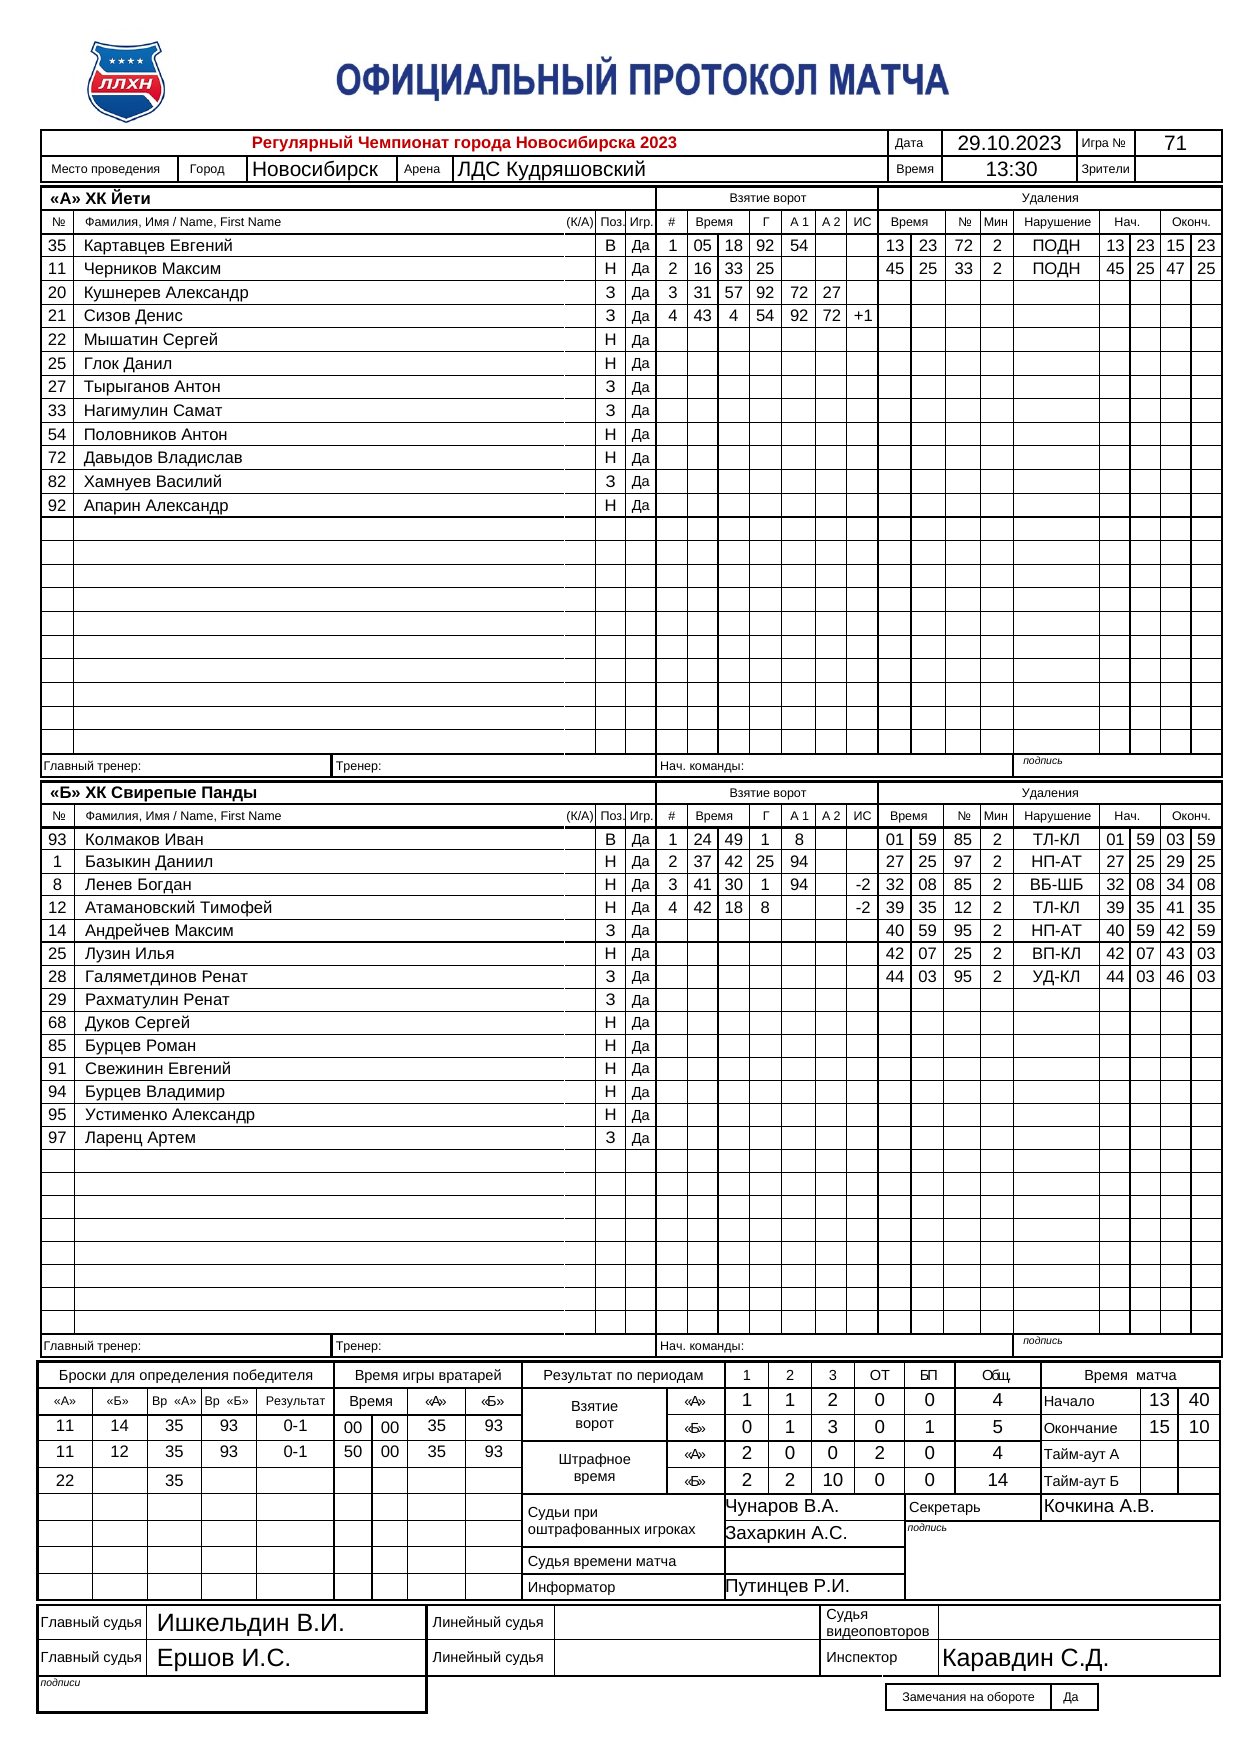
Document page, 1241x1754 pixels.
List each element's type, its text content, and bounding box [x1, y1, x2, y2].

table_cell [719, 943, 749, 964]
table_cell [1131, 1173, 1160, 1195]
table_cell [750, 707, 781, 729]
table_header 3 [812, 1363, 854, 1387]
table_cell [1131, 565, 1160, 587]
table_cell Дуков Сергей [75, 1012, 564, 1033]
table_cell № [42, 805, 74, 826]
table_cell ВБ-ШБ [1014, 874, 1099, 895]
table_cell 2 [981, 966, 1013, 987]
table_cell [1100, 446, 1129, 469]
table_cell Поз. [596, 211, 625, 233]
table_cell [719, 1104, 749, 1126]
table_cell [782, 470, 815, 493]
table_cell 95 [42, 1104, 74, 1126]
table_cell [912, 541, 945, 564]
table_cell 0 [855, 1468, 904, 1493]
table_header Удаления [879, 783, 1221, 803]
table_cell 93 [202, 1416, 256, 1440]
table_cell Нарушение [1014, 805, 1099, 826]
table_cell «А» [668, 1389, 724, 1413]
table_cell 39 [879, 896, 910, 918]
table_cell Время [688, 211, 749, 233]
table_cell [1014, 1058, 1099, 1079]
table_header 29.10.2023 [943, 131, 1076, 155]
table_cell «Б» [668, 1415, 724, 1440]
table_cell Да [626, 235, 655, 256]
table_cell Ларенц Артем [75, 1127, 564, 1149]
table_cell [1014, 1127, 1099, 1149]
table_cell [408, 1468, 465, 1493]
table_cell 1 [657, 235, 687, 256]
table_cell [688, 1265, 717, 1287]
table_cell [373, 1574, 407, 1599]
table_cell [1161, 1265, 1190, 1287]
table_cell [657, 707, 687, 729]
table_cell 13:30 [943, 157, 1076, 181]
table_cell 0 [726, 1415, 768, 1440]
table_cell [946, 683, 980, 706]
table_cell [816, 1173, 846, 1195]
table_cell [1192, 1104, 1221, 1126]
table_cell [657, 1035, 687, 1057]
table_cell [879, 1219, 910, 1241]
table_cell [688, 1104, 717, 1126]
table_cell Да [626, 1058, 655, 1079]
table_cell [626, 565, 655, 587]
table_cell [657, 376, 687, 398]
table_cell [42, 1219, 74, 1241]
table_cell [719, 1081, 749, 1103]
table_cell [1131, 1265, 1160, 1287]
table_cell [1131, 636, 1160, 658]
table_cell 24 [688, 829, 717, 849]
table_cell [42, 1150, 74, 1172]
table_cell 13 [879, 235, 910, 256]
table_cell Да [626, 257, 655, 280]
table_cell [1161, 399, 1190, 422]
table_cell [816, 1058, 846, 1079]
table_cell 25 [1131, 850, 1160, 872]
table_cell [847, 281, 877, 303]
table_cell [719, 612, 749, 634]
table_cell [1014, 1035, 1099, 1057]
table_cell [1192, 305, 1221, 327]
table_cell Андрейчев Максим [75, 920, 564, 941]
table_cell [912, 494, 945, 516]
table_cell [879, 1058, 910, 1079]
table_cell [750, 352, 781, 374]
table_cell [1100, 494, 1129, 516]
table_cell 8 [782, 829, 815, 849]
table_cell Игр. [626, 211, 655, 233]
table_cell 00 [373, 1416, 407, 1440]
table_cell Тырыганов Антон [74, 376, 564, 398]
table_cell [335, 1574, 371, 1599]
table_cell 92 [42, 494, 73, 516]
table_cell [596, 1150, 625, 1172]
table_cell 49 [719, 829, 749, 849]
table_cell [719, 1058, 749, 1079]
table_cell [981, 1265, 1013, 1287]
table_cell [657, 1219, 687, 1241]
table_cell 33 [719, 257, 749, 280]
table_cell Главный судья [39, 1640, 146, 1675]
table_cell [750, 423, 781, 445]
table_cell [816, 1288, 846, 1310]
table_cell [847, 1035, 877, 1057]
table_cell [657, 1196, 687, 1218]
table_cell Захаркин А.С. [726, 1521, 904, 1546]
table_cell [1161, 1242, 1190, 1264]
table_cell 40 [879, 920, 910, 941]
table_cell [1161, 281, 1190, 303]
table_cell Да [626, 376, 655, 398]
table_cell [879, 1081, 910, 1103]
table_cell 2 [769, 1468, 811, 1493]
table_cell № [42, 211, 73, 233]
table_cell [688, 399, 717, 422]
table_cell [1141, 1468, 1177, 1493]
table_cell НП-АТ [1014, 920, 1099, 941]
table_cell [750, 1035, 781, 1057]
table_cell подпись [1014, 755, 1221, 776]
table_cell [1100, 1058, 1129, 1079]
table_cell [1192, 518, 1221, 540]
table_cell 0 [769, 1442, 811, 1467]
table_cell [782, 257, 815, 280]
table_cell [93, 1468, 147, 1493]
table_cell [1100, 1219, 1129, 1241]
table_cell Главный тренер: [42, 755, 330, 776]
table_cell 94 [42, 1081, 74, 1103]
table_cell [1100, 1242, 1129, 1264]
table_cell (К/А) [565, 211, 595, 233]
table_cell [1192, 1219, 1221, 1241]
table_cell [148, 1494, 201, 1520]
table_cell [688, 423, 717, 445]
table_cell [981, 352, 1013, 374]
table_cell [565, 612, 595, 634]
table_cell 34 [1161, 874, 1190, 895]
table_cell 0 [855, 1415, 904, 1440]
table_cell [816, 850, 846, 872]
table_cell [657, 1081, 687, 1103]
table_cell [42, 683, 73, 706]
table_cell [688, 1219, 717, 1241]
table_cell [1179, 1468, 1219, 1493]
table_cell [879, 1127, 910, 1149]
table_cell [596, 730, 625, 753]
table_cell [912, 636, 945, 658]
table_cell [912, 518, 945, 540]
table_cell 2 [657, 850, 687, 872]
table_cell 92 [750, 281, 781, 303]
table_cell [981, 1219, 1013, 1241]
table_cell [1014, 1173, 1099, 1195]
table_cell [946, 659, 980, 682]
table_cell З [596, 305, 625, 327]
table_cell [657, 1127, 687, 1149]
table_cell [1192, 1127, 1221, 1149]
table_cell [565, 305, 595, 327]
table_cell 1 [726, 1389, 768, 1413]
table_cell [1192, 989, 1221, 1011]
table_cell [1161, 305, 1190, 327]
table_cell 27 [879, 850, 910, 872]
table_cell [657, 494, 687, 516]
table_cell [75, 1242, 564, 1264]
table_cell [879, 659, 910, 682]
table_cell [688, 588, 717, 611]
table_cell Результат [257, 1389, 333, 1413]
table_cell [75, 1150, 564, 1172]
table_cell [1099, 1682, 1220, 1711]
table_cell [657, 920, 687, 941]
table_cell [1100, 328, 1129, 351]
table_cell [879, 494, 910, 516]
table_cell [847, 376, 877, 398]
table_cell 3 [657, 874, 687, 895]
table_cell [944, 1173, 980, 1195]
table_cell [565, 683, 595, 706]
table_cell [750, 494, 781, 516]
table_cell [1014, 1265, 1099, 1287]
table_cell Половников Антон [74, 423, 564, 445]
table_cell Место проведения [42, 157, 177, 181]
table_cell [74, 730, 564, 753]
table_cell Лузин Илья [75, 943, 564, 964]
table_cell [750, 989, 781, 1011]
table_cell Нач. [1100, 211, 1160, 233]
table_cell 42 [688, 896, 717, 918]
table_cell [565, 1288, 595, 1310]
table_cell 01 [1100, 829, 1129, 849]
table_cell Мин [981, 805, 1013, 826]
table_cell [596, 588, 625, 611]
table_cell [782, 423, 815, 445]
table_cell [981, 989, 1013, 1011]
table_header Регулярный Чемпионат города Новосибирска 2023 [42, 131, 887, 155]
table_cell 2 [726, 1442, 768, 1467]
table_cell [912, 612, 945, 634]
table_cell [719, 376, 749, 398]
table_cell [42, 707, 73, 729]
table_cell 15 [1161, 235, 1190, 256]
table_cell [42, 612, 73, 634]
table_cell Время [688, 805, 749, 826]
table_cell [657, 1012, 687, 1033]
table_cell [912, 1058, 943, 1079]
table_cell [373, 1547, 407, 1573]
table_cell 95 [944, 966, 980, 987]
table_cell [782, 1196, 815, 1218]
table_cell [782, 1150, 815, 1172]
table_cell [981, 683, 1013, 706]
table_cell [74, 565, 564, 587]
table_cell (К/А) [565, 805, 595, 826]
table_cell [1014, 1311, 1099, 1333]
table_cell 41 [1161, 896, 1190, 918]
table_cell [688, 920, 717, 941]
table_cell [148, 1521, 201, 1546]
table_cell [946, 518, 980, 540]
table_cell [565, 1265, 595, 1287]
table_cell [74, 588, 564, 611]
table_cell [565, 588, 595, 611]
table_cell [1014, 565, 1099, 587]
table_cell [74, 707, 564, 729]
table_cell [408, 1547, 465, 1573]
table_cell [816, 235, 846, 256]
table_cell [1100, 565, 1129, 587]
table_cell [1161, 1173, 1190, 1195]
table_cell [750, 1242, 781, 1264]
table_cell 54 [782, 235, 815, 256]
table_cell [816, 1242, 846, 1264]
table_cell [257, 1468, 333, 1493]
table_cell [879, 399, 910, 422]
table_cell 07 [912, 943, 943, 964]
table_cell 01 [879, 829, 910, 849]
table_cell [782, 446, 815, 469]
table_cell [879, 376, 910, 398]
table_cell 59 [1131, 829, 1160, 849]
table_cell [657, 470, 687, 493]
table_cell [847, 423, 877, 445]
table_cell [75, 1219, 564, 1241]
table_cell 31 [688, 281, 717, 303]
table_cell [847, 446, 877, 469]
table_cell [750, 1196, 781, 1218]
table_cell [626, 1150, 655, 1172]
table_cell Н [596, 352, 625, 374]
table_cell [1161, 328, 1190, 351]
table_cell [657, 423, 687, 445]
table_cell 1 [750, 874, 781, 895]
table_cell 1 [42, 850, 74, 872]
table_cell [1192, 707, 1221, 729]
table_cell [626, 1173, 655, 1195]
table_cell [565, 730, 595, 753]
table_cell Да [626, 352, 655, 374]
table_cell [750, 659, 781, 682]
table_cell 05 [688, 235, 717, 256]
table_cell 2 [981, 943, 1013, 964]
table_cell Арена [398, 157, 452, 181]
table_cell А 1 [782, 805, 815, 826]
table_cell [373, 1468, 407, 1493]
table_cell 03 [912, 966, 943, 987]
table_cell [750, 1311, 781, 1333]
table_cell Вр «А» [148, 1389, 201, 1413]
table_cell [750, 1150, 781, 1172]
table_cell [816, 588, 846, 611]
table_cell Нач. команды: [657, 755, 1012, 776]
table_cell [782, 541, 815, 564]
table_cell [688, 659, 717, 682]
table_cell [912, 1104, 943, 1126]
table_cell [555, 1640, 819, 1675]
table_cell [847, 850, 877, 872]
table_cell [257, 1574, 333, 1599]
table_cell [657, 612, 687, 634]
table_cell [148, 1547, 201, 1573]
table_cell [816, 494, 846, 516]
table_cell Н [596, 850, 625, 872]
table_cell [42, 588, 73, 611]
table_cell [946, 612, 980, 634]
table_cell [944, 1265, 980, 1287]
table_cell [816, 1196, 846, 1218]
table_cell 40 [1100, 920, 1129, 941]
table_cell [1161, 636, 1190, 658]
table_cell [847, 235, 877, 256]
table_cell [879, 446, 910, 469]
table_cell [1014, 1012, 1099, 1033]
table_cell 28 [42, 966, 74, 987]
table_cell 72 [816, 305, 846, 327]
table_cell № [946, 211, 980, 233]
table_cell [39, 1521, 92, 1546]
table_cell Нач. команды: [657, 1335, 1012, 1356]
table_cell [946, 305, 980, 327]
table_cell Да [626, 850, 655, 872]
table_cell [657, 989, 687, 1011]
table_header Время игры вратарей [335, 1363, 521, 1387]
table_cell [1192, 659, 1221, 682]
table_cell 25 [1131, 257, 1160, 280]
table_cell [847, 399, 877, 422]
table_cell [750, 446, 781, 469]
table_header БП [905, 1363, 954, 1387]
table_cell [1100, 1196, 1129, 1218]
table_cell Да [626, 874, 655, 895]
table_cell [782, 1058, 815, 1079]
table_cell [565, 1173, 595, 1195]
table_cell [657, 565, 687, 587]
table_cell [1014, 612, 1099, 634]
table_cell 35 [148, 1468, 201, 1493]
table_cell [1192, 446, 1221, 469]
table_cell Да [626, 920, 655, 941]
table_cell [408, 1521, 465, 1546]
table_cell [1100, 305, 1129, 327]
table_cell [688, 989, 717, 1011]
table_cell Ершов И.С. [147, 1640, 425, 1675]
table_cell [565, 1242, 595, 1264]
table_cell [879, 730, 910, 753]
table_cell [816, 1311, 846, 1333]
table_cell [1100, 989, 1129, 1011]
table_cell [565, 257, 595, 280]
table_cell [847, 920, 877, 941]
table_cell З [596, 281, 625, 303]
table_cell [408, 1574, 465, 1599]
table_cell [847, 1104, 877, 1126]
table_cell В [596, 829, 625, 849]
table_cell [782, 352, 815, 374]
table_cell Штрафное время [523, 1442, 666, 1493]
table_cell [688, 518, 717, 540]
table_cell [1192, 328, 1221, 351]
table_cell [565, 659, 595, 682]
table_cell [782, 1035, 815, 1057]
table_cell 42 [1161, 920, 1190, 941]
table_cell [847, 966, 877, 987]
table_cell [719, 1127, 749, 1149]
table_cell [1131, 1196, 1160, 1218]
table_cell [565, 1219, 595, 1241]
table_cell «Б» [93, 1389, 147, 1413]
table_cell [688, 470, 717, 493]
picture [5, 28, 1179, 129]
table_cell [565, 1081, 595, 1103]
table_cell [657, 446, 687, 469]
table_cell [719, 1173, 749, 1195]
table_cell [1014, 730, 1099, 753]
table_cell [688, 494, 717, 516]
table_cell Н [596, 943, 625, 964]
table_cell [1100, 1265, 1129, 1287]
table_cell [1192, 1081, 1221, 1103]
table_cell З [596, 966, 625, 987]
table_cell [1100, 423, 1129, 445]
table_cell [688, 1127, 717, 1149]
table_cell Бурцев Владимир [75, 1081, 564, 1103]
table_cell [981, 399, 1013, 422]
table_cell [816, 989, 846, 1011]
table_cell [847, 470, 877, 493]
table_cell [946, 470, 980, 493]
table_cell 12 [93, 1441, 147, 1467]
table_cell [1136, 157, 1221, 181]
table_cell 46 [1161, 966, 1190, 987]
table_cell Картавцев Евгений [74, 235, 564, 256]
table_cell [847, 1173, 877, 1195]
table_cell Линейный судья [428, 1606, 554, 1639]
table_cell [1192, 494, 1221, 516]
table_cell [626, 1196, 655, 1218]
table_cell Время [889, 157, 941, 181]
table_cell [1100, 1127, 1129, 1149]
table_cell [626, 1265, 655, 1287]
table_cell [782, 1104, 815, 1126]
table_cell [1131, 328, 1160, 351]
table_cell 10 [812, 1468, 854, 1493]
table_cell [1161, 707, 1190, 729]
table_header Броски для определения победителя [39, 1363, 333, 1387]
table_cell [466, 1494, 521, 1520]
table_cell [1161, 376, 1190, 398]
table_cell [1131, 446, 1160, 469]
table_cell Да [626, 1035, 655, 1057]
table_cell 8 [750, 896, 781, 918]
table_cell 40 [1179, 1389, 1219, 1413]
table_cell [565, 1104, 595, 1126]
table_cell -2 [847, 874, 877, 895]
table_cell [596, 565, 625, 587]
table_cell [750, 1265, 781, 1287]
table_header Взятие ворот [657, 783, 877, 803]
table_cell [565, 399, 595, 422]
table_cell Окончание [1042, 1415, 1140, 1440]
table_cell [1161, 446, 1190, 469]
table_cell [719, 1012, 749, 1033]
table_cell [657, 683, 687, 706]
table_cell [944, 1196, 980, 1218]
table_cell 27 [42, 376, 73, 398]
table_cell [1192, 1058, 1221, 1079]
table_cell Инспектор [821, 1640, 938, 1675]
table_cell [750, 1219, 781, 1241]
table_cell [1131, 376, 1160, 398]
table_cell [657, 518, 687, 540]
table_cell 0-1 [257, 1416, 333, 1440]
table_cell [946, 446, 980, 469]
table_cell 25 [1192, 850, 1221, 872]
table_cell [719, 541, 749, 564]
table_cell [912, 1242, 943, 1264]
table_cell [1100, 588, 1129, 611]
table_cell [782, 1127, 815, 1149]
table_cell 03 [1192, 966, 1221, 987]
table_cell [74, 659, 564, 682]
table_cell 93 [42, 829, 74, 849]
table_cell Фамилия, Имя / Name, First Name [74, 211, 565, 233]
table_cell [847, 257, 877, 280]
table_cell [1141, 1441, 1177, 1467]
table_cell [719, 1265, 749, 1287]
table_cell Да [626, 423, 655, 445]
table_cell [847, 1196, 877, 1218]
table_cell [879, 470, 910, 493]
table_cell 2 [657, 257, 687, 280]
table_cell 93 [466, 1441, 521, 1467]
table_cell [944, 1150, 980, 1172]
table_cell 2 [855, 1442, 904, 1467]
table_cell [1192, 376, 1221, 398]
table_cell [1014, 305, 1099, 327]
table_cell [1100, 376, 1129, 398]
table_cell [565, 943, 595, 964]
table_cell [657, 1058, 687, 1079]
table_cell [596, 683, 625, 706]
table_cell [847, 1311, 877, 1333]
table_cell [42, 1173, 74, 1195]
table_cell З [596, 376, 625, 398]
table_cell 2 [981, 896, 1013, 918]
table_cell [879, 305, 910, 327]
table_cell [39, 1494, 92, 1520]
table_cell [596, 659, 625, 682]
table_cell [596, 518, 625, 540]
table_cell Поз. [596, 805, 625, 826]
table_cell [1014, 707, 1099, 729]
table_cell «Б» [668, 1468, 724, 1493]
table_cell [981, 1311, 1013, 1333]
table_cell [408, 1494, 465, 1520]
table_cell 14 [42, 920, 74, 941]
table_cell ПОДН [1014, 257, 1099, 280]
table_cell [335, 1494, 371, 1520]
table_cell [1100, 518, 1129, 540]
table_cell [879, 612, 910, 634]
table_cell [1131, 399, 1160, 422]
table_cell [1161, 612, 1190, 634]
table_cell [1131, 1012, 1160, 1033]
table_cell [847, 829, 877, 849]
table_cell [782, 1311, 815, 1333]
table_cell [657, 541, 687, 564]
table_cell [816, 683, 846, 706]
table_cell № [944, 805, 980, 826]
table_cell [1131, 494, 1160, 516]
table_cell [74, 612, 564, 634]
table_cell [565, 829, 595, 849]
table_cell [565, 1127, 595, 1149]
table_cell 20 [42, 281, 73, 303]
table_cell [816, 636, 846, 658]
table_cell [879, 1173, 910, 1195]
table_cell ПОДН [1014, 235, 1099, 256]
table_cell [1100, 730, 1129, 753]
table_cell [847, 659, 877, 682]
table_cell Взятие ворот [523, 1389, 666, 1440]
table_cell [879, 636, 910, 658]
table_cell [847, 352, 877, 374]
table_cell [750, 1288, 781, 1310]
table_cell [816, 730, 846, 753]
table_cell [879, 588, 910, 611]
table_header Взятие ворот [657, 188, 877, 209]
table_cell [847, 1150, 877, 1172]
table_cell 8 [42, 874, 74, 895]
table_cell 14 [93, 1416, 147, 1440]
table_cell Да [626, 328, 655, 351]
table_cell ЛДС Кудряшовский [454, 157, 887, 181]
table_cell 59 [912, 920, 943, 941]
table_cell [944, 1127, 980, 1149]
table_cell 5 [956, 1415, 1040, 1440]
table_cell [657, 1104, 687, 1126]
table_cell 1 [750, 829, 781, 849]
table_cell [1100, 1311, 1129, 1333]
table_cell 16 [688, 257, 717, 280]
table_cell [944, 989, 980, 1011]
table_cell [946, 328, 980, 351]
table_cell [816, 1265, 846, 1287]
table_cell Бурцев Роман [75, 1035, 564, 1057]
table_cell [1131, 1311, 1160, 1333]
table_cell [912, 1311, 943, 1333]
table_cell 39 [1100, 896, 1129, 918]
table_cell [946, 399, 980, 422]
table_cell [565, 235, 595, 256]
table_cell 25 [912, 257, 945, 280]
table_cell [202, 1547, 256, 1573]
table_cell 08 [1131, 874, 1160, 895]
table_cell [1100, 352, 1129, 374]
table_cell 1 [657, 829, 687, 849]
table_cell [93, 1494, 147, 1520]
table_cell [719, 920, 749, 941]
table_cell 4 [657, 896, 687, 918]
table_header Общ. [956, 1363, 1040, 1387]
table_cell [750, 612, 781, 634]
table_cell 13 [1141, 1389, 1177, 1413]
table_cell [883, 1677, 1220, 1681]
table_cell [1192, 1173, 1221, 1195]
table_cell [879, 352, 910, 374]
table_cell Да [626, 281, 655, 303]
table_cell Нарушение [1014, 211, 1099, 233]
table_cell [565, 1196, 595, 1218]
table_cell [1100, 1288, 1129, 1310]
table_cell «А» [668, 1442, 724, 1467]
table_cell [981, 1104, 1013, 1126]
table_cell [688, 1196, 717, 1218]
table_cell [42, 730, 73, 753]
table_cell 1 [769, 1415, 811, 1440]
table_cell [657, 352, 687, 374]
table_cell [42, 1265, 74, 1287]
table_cell [782, 659, 815, 682]
table_cell 0-1 [257, 1441, 333, 1467]
table_cell [719, 494, 749, 516]
table_cell [782, 943, 815, 964]
table_cell [944, 1219, 980, 1241]
table_cell [816, 541, 846, 564]
table_cell [816, 1127, 846, 1149]
table_cell [1014, 328, 1099, 351]
table_cell [879, 1196, 910, 1218]
table_cell [1014, 588, 1099, 611]
table_cell [879, 683, 910, 706]
table_cell [1014, 1288, 1099, 1310]
table_cell [879, 423, 910, 445]
table_cell [1014, 636, 1099, 658]
table_cell Да [626, 943, 655, 964]
table_cell подпись [1014, 1335, 1221, 1356]
table_cell [565, 494, 595, 516]
table_cell [657, 636, 687, 658]
table_cell [816, 470, 846, 493]
table_cell 2 [812, 1389, 854, 1413]
table_cell [719, 399, 749, 422]
table_cell [719, 659, 749, 682]
table_cell 25 [944, 943, 980, 964]
table_cell [816, 518, 846, 540]
table_cell [42, 565, 73, 587]
table_cell [565, 281, 595, 303]
table_cell [912, 659, 945, 682]
table_cell Ишкельдин В.И. [147, 1606, 425, 1639]
table_cell [1100, 707, 1129, 729]
table_cell Новосибирск [248, 157, 396, 181]
table_cell [688, 565, 717, 587]
table_cell [74, 518, 564, 540]
table_cell [912, 1150, 943, 1172]
table_cell 45 [879, 257, 910, 280]
table_cell Рахматулин Ренат [75, 989, 564, 1011]
table_cell [750, 1173, 781, 1195]
table_cell [944, 1311, 980, 1333]
table_cell 22 [42, 328, 73, 351]
table_cell [1161, 1081, 1190, 1103]
table_cell Оконч. [1161, 805, 1221, 826]
table_cell 2 [981, 829, 1013, 849]
table_cell [1014, 1081, 1099, 1103]
table_cell [981, 281, 1013, 303]
table_cell [148, 1574, 201, 1599]
table_cell 33 [946, 257, 980, 280]
table_cell [946, 707, 980, 729]
table_cell [657, 1265, 687, 1287]
table_cell [565, 1035, 595, 1057]
table_header «Б» ХК Свирепые Панды [42, 783, 655, 803]
table_cell 0 [905, 1468, 954, 1493]
table_cell [782, 399, 815, 422]
table_cell Нач. [1100, 805, 1160, 826]
table_cell Вр «Б» [202, 1389, 256, 1413]
table_cell [1192, 636, 1221, 658]
table_cell [879, 281, 910, 303]
table_cell 42 [719, 850, 749, 872]
table_cell [946, 423, 980, 445]
table_cell [847, 541, 877, 564]
table_cell [688, 1035, 717, 1057]
table_cell [565, 423, 595, 445]
table_cell «А» [39, 1389, 92, 1413]
table_cell [782, 518, 815, 540]
table_cell [719, 1311, 749, 1333]
table_cell [912, 1288, 943, 1310]
table_cell [1161, 1035, 1190, 1057]
table_cell [912, 446, 945, 469]
table_cell [688, 943, 717, 964]
table_cell [688, 328, 717, 351]
table_cell 23 [1131, 235, 1160, 256]
table_cell [944, 1288, 980, 1310]
table_cell [912, 376, 945, 398]
table_cell [466, 1521, 521, 1546]
table_cell 0 [905, 1389, 954, 1413]
table_cell [719, 565, 749, 587]
table_cell 54 [750, 305, 781, 327]
table_cell [565, 446, 595, 469]
table_cell 45 [1100, 257, 1129, 280]
table_cell Да [626, 399, 655, 422]
table_cell [981, 305, 1013, 327]
table_cell Свежинин Евгений [75, 1058, 564, 1079]
table_cell Да [626, 470, 655, 493]
table_header Удаления [879, 188, 1221, 209]
table_cell 82 [42, 470, 73, 493]
table_cell Сизов Денис [74, 305, 564, 327]
table_cell 35 [912, 896, 943, 918]
table_cell [782, 966, 815, 987]
table_cell [1100, 659, 1129, 682]
table_cell 10 [1179, 1415, 1219, 1440]
table_cell [847, 612, 877, 634]
table_cell 4 [657, 305, 687, 327]
table_cell [879, 1035, 910, 1057]
table_cell [981, 541, 1013, 564]
table_cell [719, 1035, 749, 1057]
table_cell [565, 328, 595, 351]
table_cell «А» [408, 1389, 465, 1413]
table_cell [1161, 1150, 1190, 1172]
table_cell [782, 1288, 815, 1310]
table_cell Да [626, 989, 655, 1011]
table_cell [626, 1311, 655, 1333]
table_cell [42, 518, 73, 540]
table_cell 35 [148, 1441, 201, 1467]
table_cell Н [596, 1012, 625, 1033]
table_cell 2 [981, 850, 1013, 872]
table_cell [657, 1311, 687, 1333]
table_cell [981, 376, 1013, 398]
table_cell [719, 1219, 749, 1241]
table_cell Время [335, 1389, 407, 1413]
table_cell 27 [1100, 850, 1129, 872]
table_cell [912, 399, 945, 422]
table_cell 14 [956, 1468, 1040, 1493]
table_cell [1161, 989, 1190, 1011]
table_cell [1161, 352, 1190, 374]
table_cell [626, 659, 655, 682]
table_cell Г [750, 211, 781, 233]
table_cell Каравдин С.Д. [939, 1640, 1219, 1675]
table_cell [981, 588, 1013, 611]
table_cell [1100, 1081, 1129, 1103]
table_cell [782, 376, 815, 398]
table_cell [202, 1494, 256, 1520]
table_cell Время [879, 805, 943, 826]
table_cell [335, 1521, 371, 1546]
table_cell [1161, 494, 1190, 516]
table_cell [912, 1012, 943, 1033]
table_cell [1014, 446, 1099, 469]
table_cell [93, 1521, 147, 1546]
table_cell Фамилия, Имя / Name, First Name [75, 805, 565, 826]
table_cell [1100, 683, 1129, 706]
table_cell Тренер: [333, 1335, 655, 1356]
table_cell [1161, 683, 1190, 706]
table_cell Н [596, 423, 625, 445]
table_cell [1100, 1035, 1129, 1057]
table_cell 93 [466, 1416, 521, 1440]
table_cell 0 [905, 1442, 954, 1467]
table_cell 42 [879, 943, 910, 964]
table_cell 25 [912, 850, 943, 872]
table_cell [1014, 683, 1099, 706]
table_cell [816, 920, 846, 941]
table_cell [688, 612, 717, 634]
table_cell [1131, 989, 1160, 1011]
table_cell [1192, 565, 1221, 587]
table_cell [1100, 1150, 1129, 1172]
table_cell [750, 1127, 781, 1149]
table_cell [816, 966, 846, 987]
table_cell [1192, 1196, 1221, 1218]
table_cell 47 [1161, 257, 1190, 280]
table_cell [1131, 588, 1160, 611]
table_cell Игр. [626, 805, 655, 826]
table_cell [946, 636, 980, 658]
table_cell [74, 683, 564, 706]
table_cell [1100, 281, 1129, 303]
table_cell 35 [1192, 896, 1221, 918]
table_cell 72 [42, 446, 73, 469]
table_cell [847, 1081, 877, 1103]
table_cell [981, 470, 1013, 493]
table_cell [1014, 352, 1099, 374]
table_cell [565, 707, 595, 729]
table_cell Н [596, 1035, 625, 1057]
table_cell [879, 1150, 910, 1172]
table_cell [816, 446, 846, 469]
table_cell [912, 1127, 943, 1149]
table_cell [626, 588, 655, 611]
table_cell [1014, 1242, 1099, 1264]
table_cell [750, 1058, 781, 1079]
table_cell [555, 1606, 819, 1639]
table_cell Главный тренер: [42, 1335, 330, 1356]
table_cell [719, 588, 749, 611]
table_cell 94 [782, 874, 815, 895]
table_cell [1192, 399, 1221, 422]
table_cell [879, 1242, 910, 1264]
table_cell Тренер: [333, 755, 655, 776]
table_cell [719, 352, 749, 374]
table_cell [944, 1058, 980, 1079]
table_cell [750, 1081, 781, 1103]
table_cell 25 [750, 850, 781, 872]
table_cell [1161, 518, 1190, 540]
table_cell 2 [981, 874, 1013, 895]
table_cell [565, 850, 595, 872]
table_cell [1131, 1150, 1160, 1172]
table_cell [879, 565, 910, 587]
table_cell [719, 1150, 749, 1172]
table_cell [816, 896, 846, 918]
table_header Результат по периодам [523, 1363, 724, 1387]
table_cell [75, 1196, 564, 1218]
table_cell [1131, 518, 1160, 540]
table_cell 92 [782, 305, 815, 327]
table_cell [816, 328, 846, 351]
table_cell [847, 1127, 877, 1149]
table_cell 08 [912, 874, 943, 895]
table_cell [719, 328, 749, 351]
table_cell Кушнерев Александр [74, 281, 564, 303]
table_cell Кочкина А.В. [1042, 1495, 1219, 1520]
table_cell [912, 470, 945, 493]
table_cell [1161, 1288, 1190, 1310]
table_cell Город [179, 157, 246, 181]
table_cell [688, 1081, 717, 1103]
table_cell [782, 1265, 815, 1287]
table_cell [626, 541, 655, 564]
table_cell 0 [855, 1389, 904, 1413]
table_cell Да [626, 896, 655, 918]
table_cell 44 [879, 966, 910, 987]
table_cell Судьи при оштрафованных игроках [523, 1495, 724, 1546]
table_cell [782, 730, 815, 753]
table_header 1 [726, 1363, 768, 1387]
table_cell Базыкин Даниил [75, 850, 564, 872]
table_cell 30 [719, 874, 749, 895]
table_cell 92 [750, 235, 781, 256]
table_cell [93, 1574, 147, 1599]
table_cell [847, 1288, 877, 1310]
table_cell [42, 541, 73, 564]
table_cell [1192, 1150, 1221, 1172]
table_cell Время [879, 211, 945, 233]
table_cell 4 [956, 1442, 1040, 1467]
table_cell [981, 636, 1013, 658]
table_cell 85 [944, 829, 980, 849]
table_cell [688, 1058, 717, 1079]
table_cell [1161, 1127, 1190, 1149]
table_cell [816, 1219, 846, 1241]
table_cell Галяметдинов Ренат [75, 966, 564, 987]
table_cell 72 [782, 281, 815, 303]
table_cell [335, 1547, 371, 1573]
table_cell [257, 1521, 333, 1546]
table_cell 07 [1131, 943, 1160, 964]
table_cell [466, 1547, 521, 1573]
table_cell [719, 423, 749, 445]
table_cell [1161, 1012, 1190, 1033]
table_cell [981, 707, 1013, 729]
table_cell Да [626, 966, 655, 987]
table_cell [912, 1035, 943, 1057]
table_cell [750, 683, 781, 706]
table_cell [565, 1012, 595, 1033]
table_cell 97 [42, 1127, 74, 1149]
table_cell [1014, 423, 1099, 445]
table_cell [981, 1288, 1013, 1310]
table_cell [782, 328, 815, 351]
table_cell [1131, 1288, 1160, 1310]
table_cell 18 [719, 896, 749, 918]
table_cell [939, 1606, 1219, 1639]
table_cell [1161, 423, 1190, 445]
table_cell [816, 943, 846, 964]
table_cell [688, 1012, 717, 1033]
table_cell [946, 352, 980, 374]
table_cell [816, 1012, 846, 1033]
table_cell [1014, 541, 1099, 564]
table_cell Путинцев Р.И. [726, 1575, 904, 1599]
table_cell [1161, 1311, 1190, 1333]
table_cell Черников Максим [74, 257, 564, 280]
table_cell [750, 565, 781, 587]
table_cell [750, 518, 781, 540]
table_cell [981, 1150, 1013, 1172]
table_cell [596, 1265, 625, 1287]
table_cell # [657, 211, 687, 233]
table_cell [1192, 281, 1221, 303]
table_cell Тайм-аут Б [1042, 1468, 1140, 1493]
table_cell Судья видеоповторов [821, 1606, 938, 1639]
table_cell [657, 730, 687, 753]
table_cell [816, 612, 846, 634]
table_cell [1014, 659, 1099, 682]
table_cell [750, 376, 781, 398]
table_cell [847, 565, 877, 587]
table_cell [847, 328, 877, 351]
table_cell [657, 328, 687, 351]
table_cell [39, 1574, 92, 1599]
table_cell 1 [769, 1389, 811, 1413]
table_header Дата [889, 131, 941, 155]
table_cell 85 [944, 874, 980, 895]
table_cell 59 [1192, 920, 1221, 941]
table_cell [719, 446, 749, 469]
table_cell [879, 1288, 910, 1310]
table_cell Да [626, 1104, 655, 1126]
table_cell [1100, 399, 1129, 422]
table_cell [565, 352, 595, 374]
table_cell 1 [905, 1415, 954, 1440]
table_cell [946, 565, 980, 587]
table_cell [596, 541, 625, 564]
table_cell [944, 1012, 980, 1033]
table_cell [782, 1081, 815, 1103]
table_cell 4 [719, 305, 749, 327]
table_cell [946, 494, 980, 516]
table_cell Глок Данил [74, 352, 564, 374]
table_cell [847, 636, 877, 658]
table_cell [565, 1058, 595, 1079]
table_cell [626, 683, 655, 706]
table_cell 25 [42, 352, 73, 374]
table_cell [946, 376, 980, 398]
table_cell Устименко Александр [75, 1104, 564, 1126]
table_cell [1131, 730, 1160, 753]
table_cell [912, 565, 945, 587]
table_cell [565, 989, 595, 1011]
table_cell [1192, 612, 1221, 634]
table_cell Судья времени матча [523, 1548, 724, 1573]
table_cell [847, 518, 877, 540]
table_cell [202, 1521, 256, 1546]
table_cell 59 [1192, 829, 1221, 849]
table_cell [912, 683, 945, 706]
table_cell [782, 896, 815, 918]
table_cell [1100, 1012, 1129, 1033]
table_cell 35 [408, 1441, 465, 1467]
table_cell [912, 328, 945, 351]
table_cell [912, 281, 945, 303]
table_cell [1100, 470, 1129, 493]
table_cell Давыдов Владислав [74, 446, 564, 469]
table_cell [565, 565, 595, 587]
table_cell [981, 1127, 1013, 1149]
table_cell [626, 518, 655, 540]
table_cell [657, 1150, 687, 1172]
table_cell [981, 1081, 1013, 1103]
table_cell [816, 352, 846, 374]
table_cell Зрители [1078, 157, 1134, 181]
table_cell 43 [1161, 943, 1190, 964]
table_cell 95 [944, 920, 980, 941]
table_cell Н [596, 257, 625, 280]
table_cell [1131, 659, 1160, 682]
table_cell [1131, 683, 1160, 706]
table_cell [688, 1288, 717, 1310]
table_cell [1192, 1012, 1221, 1033]
table_header ОТ [855, 1363, 904, 1387]
table_cell [912, 423, 945, 445]
table_cell [1192, 1288, 1221, 1310]
table_cell [912, 989, 943, 1011]
table_cell [1161, 659, 1190, 682]
table_cell [782, 588, 815, 611]
table_cell [847, 730, 877, 753]
table_cell [816, 257, 846, 280]
table_cell [719, 470, 749, 493]
table_cell З [596, 1127, 625, 1149]
table_cell 11 [39, 1416, 92, 1440]
table_cell [879, 1012, 910, 1033]
table_cell [1131, 423, 1160, 445]
table_cell [912, 1081, 943, 1103]
table_cell [565, 874, 595, 895]
table_cell [1161, 565, 1190, 587]
table_cell [782, 707, 815, 729]
table_cell 3 [657, 281, 687, 303]
table_cell 12 [42, 896, 74, 918]
table_cell [782, 612, 815, 634]
table_cell [981, 1242, 1013, 1264]
table_cell [981, 659, 1013, 682]
table_cell [1014, 281, 1099, 303]
table_cell [981, 328, 1013, 351]
table_cell [1131, 281, 1160, 303]
table_header Замечания на обороте [887, 1685, 1050, 1709]
table_header Время матча [1042, 1363, 1219, 1387]
table_cell 3 [812, 1415, 854, 1440]
table_cell [565, 1311, 595, 1333]
table_cell [944, 1035, 980, 1057]
table_cell [847, 1058, 877, 1079]
table_cell [466, 1468, 521, 1493]
table_cell [1131, 707, 1160, 729]
table_header Да [1052, 1685, 1097, 1709]
table_cell Н [596, 328, 625, 351]
table_cell [750, 1012, 781, 1033]
table_cell [816, 423, 846, 445]
table_cell УД-КЛ [1014, 966, 1099, 987]
table_cell [782, 1219, 815, 1241]
table_cell [816, 376, 846, 398]
table_cell 59 [1131, 920, 1160, 941]
table_cell [1131, 305, 1160, 327]
table_cell [750, 328, 781, 351]
table_cell [626, 707, 655, 729]
table_cell [782, 565, 815, 587]
table_cell [1014, 989, 1099, 1011]
table_cell З [596, 920, 625, 941]
table_cell 57 [719, 281, 749, 303]
table_cell [596, 636, 625, 658]
table_cell 59 [912, 829, 943, 849]
table_cell [719, 966, 749, 987]
table_cell [657, 659, 687, 682]
table_cell [1100, 636, 1129, 658]
table_cell Н [596, 896, 625, 918]
table_cell 97 [944, 850, 980, 872]
table_cell Да [626, 829, 655, 849]
table_cell [816, 659, 846, 682]
table_cell [257, 1547, 333, 1573]
table_cell [1192, 1035, 1221, 1057]
table_cell [879, 328, 910, 351]
table_cell [912, 352, 945, 374]
table_cell [847, 588, 877, 611]
table_cell НП-АТ [1014, 850, 1099, 872]
table_cell [1014, 494, 1099, 516]
table_cell [688, 1242, 717, 1264]
table_cell [750, 966, 781, 987]
table_cell [1192, 683, 1221, 706]
table_cell Н [596, 1104, 625, 1126]
table_cell [1192, 470, 1221, 493]
table_cell А 2 [816, 211, 846, 233]
table_cell [688, 1150, 717, 1172]
table_cell [750, 588, 781, 611]
table_cell [565, 470, 595, 493]
table_cell [596, 1219, 625, 1241]
table_cell [1014, 518, 1099, 540]
table_cell Н [596, 1058, 625, 1079]
table_cell [1131, 352, 1160, 374]
table_cell [750, 1104, 781, 1126]
table_cell Атамановский Тимофей [75, 896, 564, 918]
table_cell +1 [847, 305, 877, 327]
table_cell 2 [981, 920, 1013, 941]
table_cell [946, 588, 980, 611]
table_cell [981, 1196, 1013, 1218]
table_cell [912, 1265, 943, 1287]
table_cell 08 [1192, 874, 1221, 895]
table_cell [657, 1242, 687, 1264]
table_cell 29 [1161, 850, 1190, 872]
table_cell [1192, 588, 1221, 611]
table_cell [719, 636, 749, 658]
table_cell [688, 730, 717, 753]
table_cell [466, 1574, 521, 1599]
table_cell [657, 588, 687, 611]
table_cell [912, 707, 945, 729]
table_cell [1100, 541, 1129, 564]
table_cell [42, 659, 73, 682]
table_cell [726, 1548, 904, 1573]
table_cell [750, 541, 781, 564]
table_cell [1131, 1104, 1160, 1126]
table_cell Г [750, 805, 781, 826]
table_cell [657, 1288, 687, 1310]
table_cell Оконч. [1161, 211, 1221, 233]
table_cell [847, 494, 877, 516]
table_cell А 2 [816, 805, 846, 826]
table_cell «Б » [466, 1389, 521, 1413]
table_cell 12 [944, 896, 980, 918]
table_cell [912, 1219, 943, 1241]
table_cell [596, 1311, 625, 1333]
table_cell [847, 683, 877, 706]
table_cell 35 [408, 1416, 465, 1440]
table_cell [1131, 1242, 1160, 1264]
table_cell [981, 565, 1013, 587]
table_cell [596, 1288, 625, 1310]
table_cell [1161, 1196, 1190, 1218]
table_cell Мин [981, 211, 1013, 233]
table_cell [626, 612, 655, 634]
table_cell подпись [906, 1522, 1219, 1599]
table_cell [750, 636, 781, 658]
table_cell [847, 1219, 877, 1241]
table_cell [1192, 423, 1221, 445]
table_cell [626, 730, 655, 753]
table_cell 4 [956, 1389, 1040, 1413]
table_cell Главный судья [39, 1606, 146, 1639]
table_cell 35 [1131, 896, 1160, 918]
table_cell [946, 730, 980, 753]
table_cell [1131, 1035, 1160, 1057]
table_cell [688, 683, 717, 706]
table_cell Да [626, 446, 655, 469]
table_cell 22 [39, 1468, 92, 1493]
table_cell [1161, 1219, 1190, 1241]
table_cell [782, 989, 815, 1011]
table_cell 15 [1141, 1415, 1177, 1440]
table_cell Да [626, 305, 655, 327]
table_cell 03 [1161, 829, 1190, 849]
table_cell ТЛ-КЛ [1014, 829, 1099, 849]
table_cell З [596, 470, 625, 493]
table_cell [565, 920, 595, 941]
table_cell З [596, 399, 625, 422]
table_cell [946, 281, 980, 303]
table_cell 44 [1100, 966, 1129, 987]
table_cell 32 [1100, 874, 1129, 895]
table_cell А 1 [782, 211, 815, 233]
table_cell [981, 423, 1013, 445]
table_cell [879, 707, 910, 729]
table_cell [42, 1288, 74, 1310]
table_cell Информатор [523, 1575, 724, 1599]
table_cell [42, 636, 73, 658]
table_cell [257, 1494, 333, 1520]
table_cell [719, 707, 749, 729]
table_cell [428, 1677, 882, 1711]
table_header «А» ХК Йети [42, 188, 655, 209]
table_cell [626, 1219, 655, 1241]
table_cell [1100, 1173, 1129, 1195]
table_cell 25 [750, 257, 781, 280]
table_cell [944, 1081, 980, 1103]
table_cell 41 [688, 874, 717, 895]
table_cell [750, 943, 781, 964]
table_cell [688, 352, 717, 374]
table_cell 03 [1192, 943, 1221, 964]
table_cell [565, 376, 595, 398]
table_cell [1014, 470, 1099, 493]
table_cell [782, 1173, 815, 1195]
table_cell 91 [42, 1058, 74, 1079]
table_cell [373, 1521, 407, 1546]
table_cell [626, 1242, 655, 1264]
table_cell [202, 1574, 256, 1599]
table_cell [1192, 730, 1221, 753]
table_header 71 [1136, 131, 1221, 155]
table_cell 94 [782, 850, 815, 872]
table_cell [719, 730, 749, 753]
table_cell [39, 1547, 92, 1573]
table_cell Линейный судья [428, 1640, 554, 1675]
table_cell [750, 920, 781, 941]
table_cell [816, 399, 846, 422]
table_cell [879, 1265, 910, 1287]
table_cell 50 [335, 1441, 371, 1467]
table_cell 21 [42, 305, 73, 327]
table_cell 25 [1192, 257, 1221, 280]
table_cell 11 [39, 1441, 92, 1467]
table_cell [565, 636, 595, 658]
table_cell 27 [816, 281, 846, 303]
table_cell [74, 541, 564, 564]
table_cell [912, 305, 945, 327]
table_header Игра № [1078, 131, 1134, 155]
table_cell [1014, 376, 1099, 398]
table_cell [75, 1288, 564, 1310]
table_cell [719, 1288, 749, 1310]
table_cell Начало [1042, 1389, 1140, 1413]
table_cell 33 [42, 399, 73, 422]
table_cell Секретарь [906, 1495, 1040, 1520]
table_cell [1131, 1219, 1160, 1241]
table_cell [816, 829, 846, 849]
table_cell [1161, 470, 1190, 493]
table_cell [750, 730, 781, 753]
table_cell [879, 1104, 910, 1126]
table_cell 2 [981, 257, 1013, 280]
table_cell 00 [373, 1441, 407, 1467]
table_cell [688, 376, 717, 398]
table_cell 13 [1100, 235, 1129, 256]
table_cell [719, 1242, 749, 1264]
table_cell [42, 1311, 74, 1333]
table_cell 35 [42, 235, 73, 256]
table_cell Апарин Александр [74, 494, 564, 516]
table_cell 23 [1192, 235, 1221, 256]
table_cell [981, 518, 1013, 540]
table_cell [565, 966, 595, 987]
table_cell [657, 1173, 687, 1195]
table_cell Нагимулин Самат [74, 399, 564, 422]
table_cell 35 [148, 1416, 201, 1440]
table_cell [981, 494, 1013, 516]
table_cell [75, 1311, 564, 1333]
table_cell [373, 1494, 407, 1520]
table_cell [847, 707, 877, 729]
table_cell [75, 1173, 564, 1195]
table_cell [688, 707, 717, 729]
table_cell [719, 683, 749, 706]
table_cell [816, 707, 846, 729]
table_cell [1100, 1104, 1129, 1126]
table_cell 00 [335, 1416, 371, 1440]
table_cell В [596, 235, 625, 256]
table_cell [202, 1468, 256, 1493]
table_cell [912, 1196, 943, 1218]
table_cell [596, 1196, 625, 1218]
table_cell [565, 896, 595, 918]
table_cell [981, 612, 1013, 634]
table_cell [596, 1173, 625, 1195]
table_cell 18 [719, 235, 749, 256]
table_cell [782, 1012, 815, 1033]
table_cell [719, 518, 749, 540]
table_cell 72 [946, 235, 980, 256]
table_cell [946, 541, 980, 564]
table_cell [565, 518, 595, 540]
table_cell [847, 1012, 877, 1033]
table_cell [1161, 588, 1190, 611]
table_cell [782, 636, 815, 658]
table_cell [688, 446, 717, 469]
table_cell [816, 565, 846, 587]
table_cell [626, 1288, 655, 1310]
table_cell [750, 399, 781, 422]
table_cell [1161, 1104, 1190, 1126]
table_cell ИС [847, 805, 877, 826]
table_cell [879, 518, 910, 540]
table_cell [1014, 399, 1099, 422]
table_cell [719, 1196, 749, 1218]
table_cell [1192, 352, 1221, 374]
table_cell 85 [42, 1035, 74, 1057]
table_cell [1131, 470, 1160, 493]
table_cell [847, 1265, 877, 1287]
table_cell [688, 1173, 717, 1195]
table_cell [1014, 1150, 1099, 1172]
table_cell [816, 874, 846, 895]
table_cell 29 [42, 989, 74, 1011]
table_cell Да [626, 494, 655, 516]
table_cell 2 [981, 235, 1013, 256]
table_cell [1161, 1058, 1190, 1079]
table_cell [688, 636, 717, 658]
table_cell [847, 943, 877, 964]
table_cell Мышатин Сергей [74, 328, 564, 351]
table_cell Ленев Богдан [75, 874, 564, 895]
table_cell [981, 730, 1013, 753]
table_cell [657, 943, 687, 964]
table_cell Н [596, 874, 625, 895]
table_cell [1131, 612, 1160, 634]
table_cell [1100, 612, 1129, 634]
table_cell [1131, 1127, 1160, 1149]
table_cell [1192, 1265, 1221, 1287]
table_cell 23 [912, 235, 945, 256]
table_cell Н [596, 494, 625, 516]
table_cell 0 [812, 1442, 854, 1467]
table_cell [335, 1468, 371, 1493]
table_cell [1192, 541, 1221, 564]
table_cell [847, 989, 877, 1011]
table_cell 68 [42, 1012, 74, 1033]
table_cell [981, 446, 1013, 469]
table_cell [688, 966, 717, 987]
table_cell 25 [42, 943, 74, 964]
table_cell [1161, 541, 1190, 564]
table_cell [912, 730, 945, 753]
table_cell [782, 683, 815, 706]
table_cell [596, 1242, 625, 1264]
table_cell [944, 1104, 980, 1126]
table_cell [1014, 1104, 1099, 1126]
table_cell Н [596, 1081, 625, 1103]
table_cell [1014, 1219, 1099, 1241]
table_cell [981, 1058, 1013, 1079]
table_cell [1014, 1196, 1099, 1218]
table_cell ТЛ-КЛ [1014, 896, 1099, 918]
table_cell [657, 399, 687, 422]
table_cell 2 [726, 1468, 768, 1493]
table_cell [1131, 1058, 1160, 1079]
table_cell 93 [202, 1441, 256, 1467]
table_cell 42 [1100, 943, 1129, 964]
table_cell Да [626, 1127, 655, 1149]
table_cell Чунаров В.А. [726, 1495, 904, 1520]
table_cell 54 [42, 423, 73, 445]
table_cell [912, 1173, 943, 1195]
table_cell [93, 1547, 147, 1573]
table_cell [816, 1035, 846, 1057]
table_cell [42, 1196, 74, 1218]
table_cell [847, 1242, 877, 1264]
table_cell [565, 541, 595, 564]
table_cell [944, 1242, 980, 1264]
table_cell [688, 1311, 717, 1333]
table_cell 43 [688, 305, 717, 327]
table_cell З [596, 989, 625, 1011]
table_cell [1161, 730, 1190, 753]
table_cell [879, 541, 910, 564]
table_cell ИС [847, 211, 877, 233]
table_cell Да [626, 1012, 655, 1033]
table_cell 37 [688, 850, 717, 872]
table_cell [816, 1081, 846, 1103]
table_cell [719, 989, 749, 1011]
table_cell [816, 1104, 846, 1126]
table_cell Да [626, 1081, 655, 1103]
table_cell [74, 636, 564, 658]
table_cell [565, 1150, 595, 1172]
table_cell Тайм-аут А [1042, 1441, 1140, 1467]
table_cell Хамнуев Василий [74, 470, 564, 493]
table_cell [596, 612, 625, 634]
table_cell [596, 707, 625, 729]
table_cell [1192, 1242, 1221, 1264]
table_cell [981, 1173, 1013, 1195]
table_cell [981, 1012, 1013, 1033]
table_cell подписи [39, 1677, 425, 1711]
table_cell [1131, 541, 1160, 564]
table_cell [1192, 1311, 1221, 1333]
table_cell 32 [879, 874, 910, 895]
table_cell [912, 588, 945, 611]
table_cell [879, 1311, 910, 1333]
table_cell # [657, 805, 687, 826]
table_cell [657, 966, 687, 987]
table_header 2 [769, 1363, 811, 1387]
table_cell ВП-КЛ [1014, 943, 1099, 964]
table_cell [816, 1150, 846, 1172]
table_cell [782, 1242, 815, 1264]
table_cell [688, 541, 717, 564]
table_cell [782, 920, 815, 941]
table_cell [626, 636, 655, 658]
table_cell [879, 989, 910, 1011]
table_cell [75, 1265, 564, 1287]
table_cell Колмаков Иван [75, 829, 564, 849]
table_cell [42, 1242, 74, 1264]
table_cell Н [596, 446, 625, 469]
table_cell [1179, 1441, 1219, 1467]
table_cell [782, 494, 815, 516]
table_cell 03 [1131, 966, 1160, 987]
table_cell [1131, 1081, 1160, 1103]
table_cell -2 [847, 896, 877, 918]
table_cell 11 [42, 257, 73, 280]
table_cell [981, 1035, 1013, 1057]
table_cell [750, 470, 781, 493]
